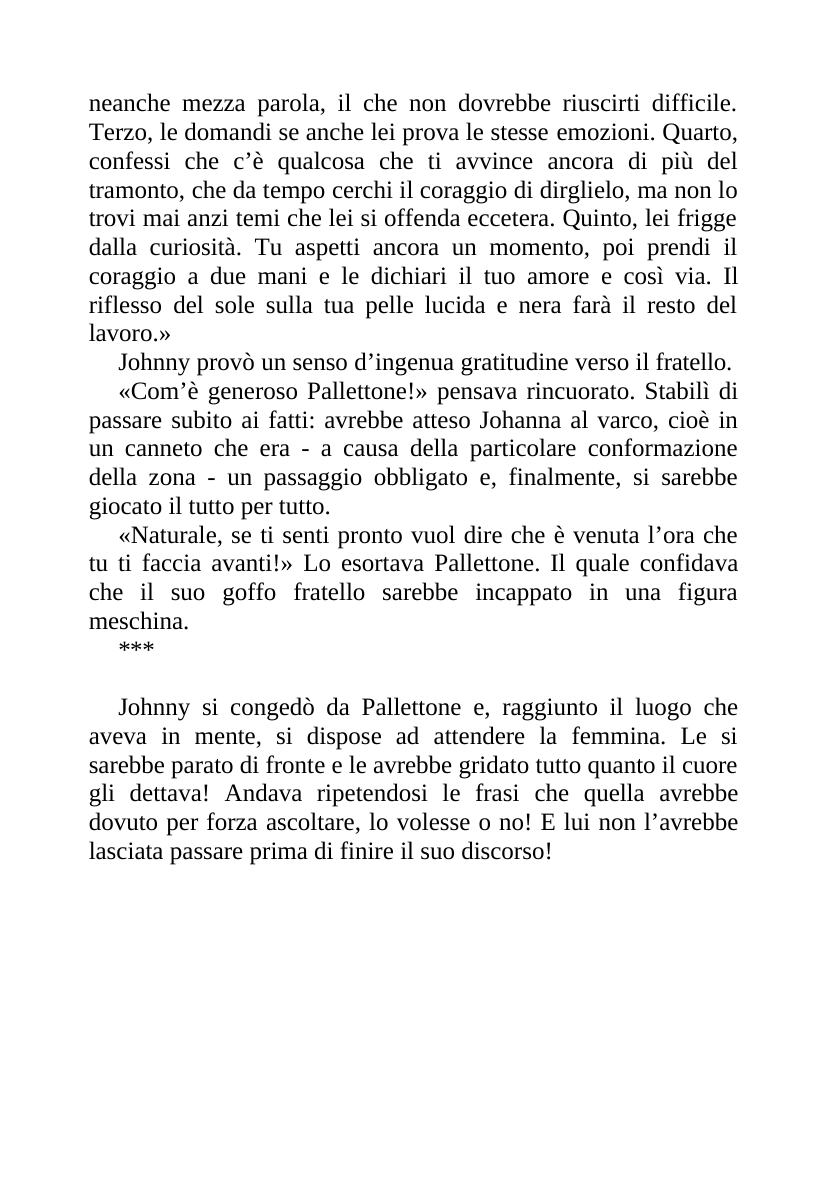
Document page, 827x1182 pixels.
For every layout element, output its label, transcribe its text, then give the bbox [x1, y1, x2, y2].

text Johnny provò un senso d’ingenua gratitudine verso il fratello. [88, 347, 738, 376]
text «Com’è generoso Pallettone!» pensava rincuorato. Stabilì di passare subito ai fatti: avrebbe atteso Johanna al varco, cioè in un canneto che era - a causa della particolare conformazione della zona - un passaggio obbligato e, finalmente, si sarebbe giocato il tutto per tutto. [88, 376, 738, 520]
text Johnny si congedò da Pallettone e, raggiunto il luogo che aveva in mente, si dispose ad attendere la femmina. Le si sarebbe parato di fronte e le avrebbe gridato tutto quanto il cuore gli dettava! Andava ripetendosi le frasi che quella avrebbe dovuto per forza ascoltare, lo volesse o no! E lui non l’avrebbe lasciata passare prima di finire il suo discorso! [88, 692, 738, 865]
text «Naturale, se ti senti pronto vuol dire che è venuta l’ora che tu ti faccia avanti!» Lo esortava Pallettone. Il quale confidava che il suo goffo fratello sarebbe incappato in una figura meschina. [88, 520, 738, 635]
text *** [88, 635, 738, 663]
text neanche mezza parola, il che non dovrebbe riuscirti difficile. Terzo, le domandi se anche lei prova le stesse emozioni. Quarto, confessi che c’è qualcosa che ti avvince ancora di più del tramonto, che da tempo cerchi il coraggio di dirglielo, ma non lo trovi mai anzi temi che lei si offenda eccetera. Quinto, lei frigge dalla curiosità. Tu aspetti ancora un momento, poi prendi il coraggio a due mani e le dichiari il tuo amore e così via. Il riflesso del sole sulla tua pelle lucida e nera farà il resto del lavoro.» [88, 88, 738, 347]
